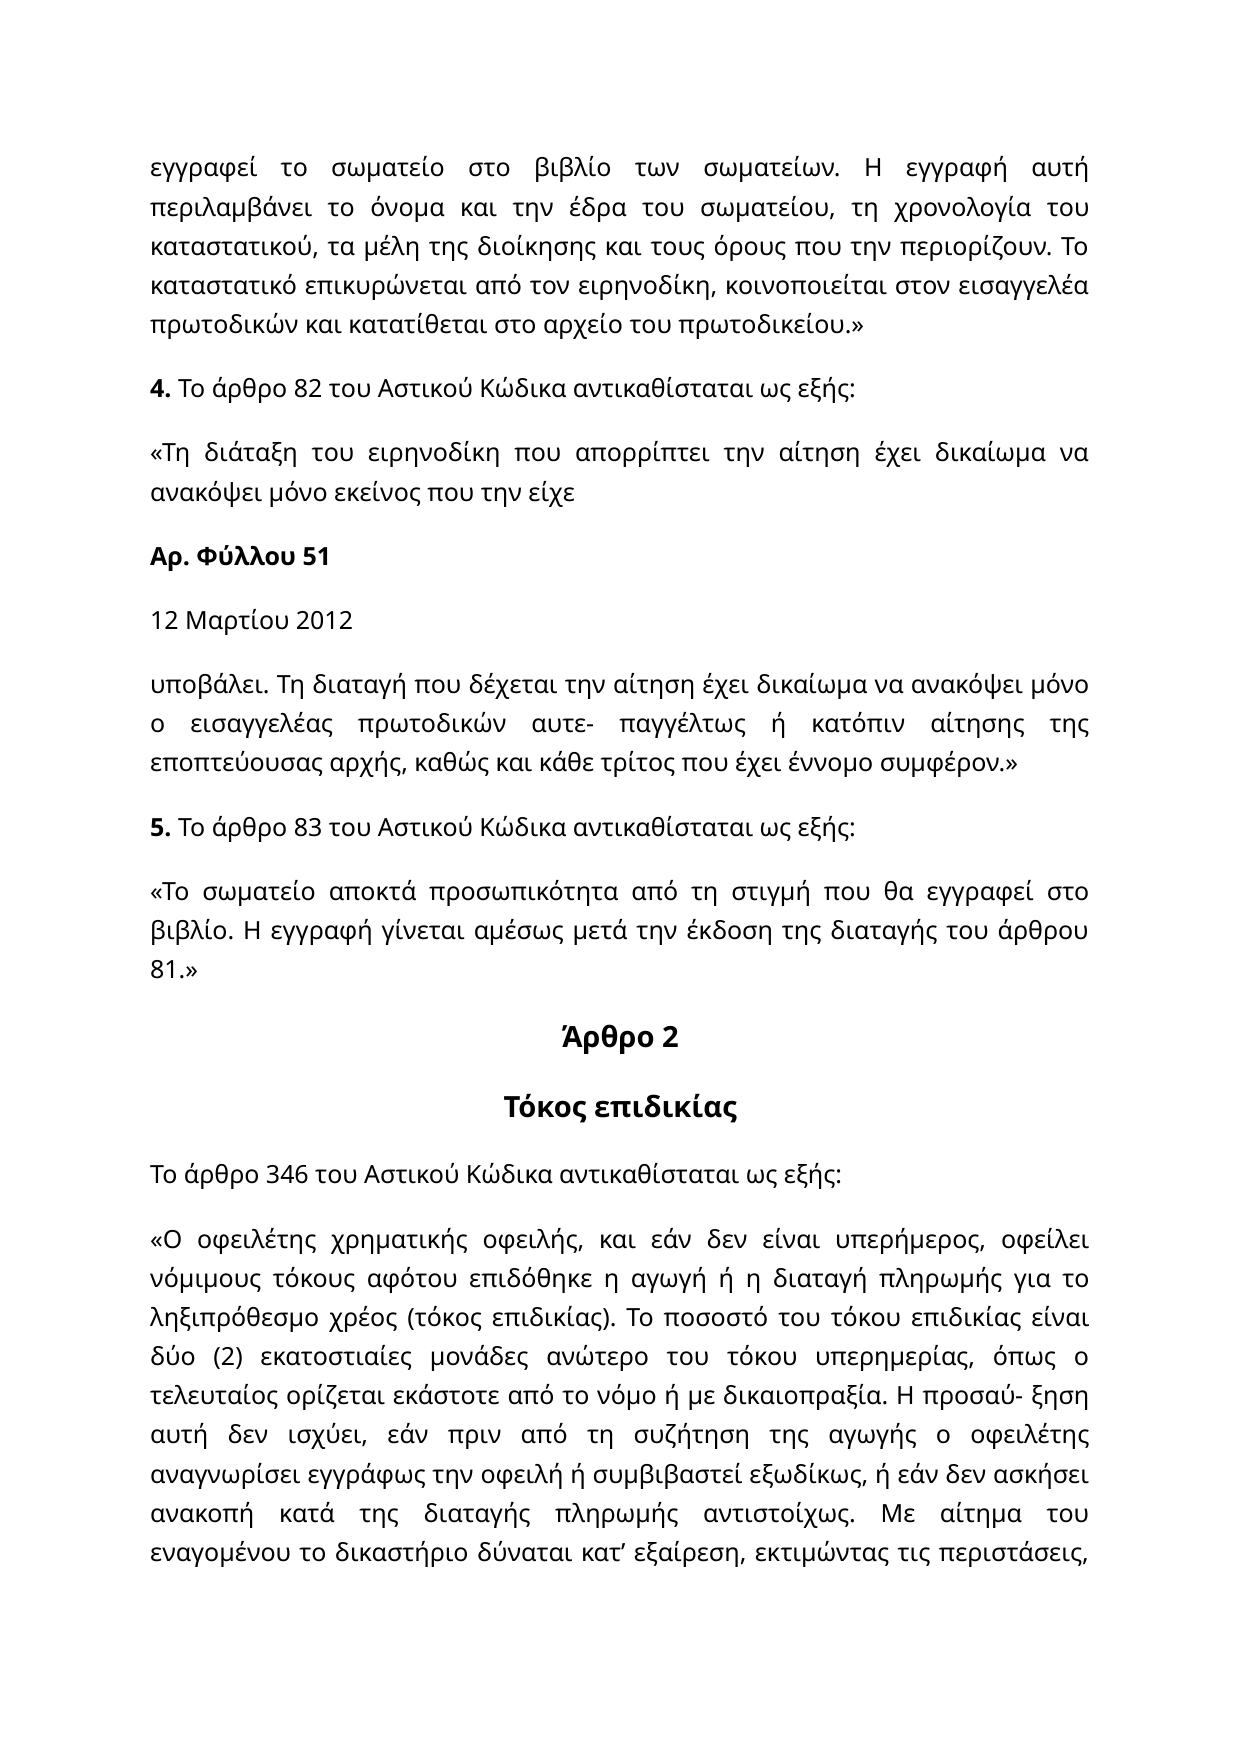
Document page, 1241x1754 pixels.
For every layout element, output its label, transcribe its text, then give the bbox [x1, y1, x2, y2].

text «Τη διάταξη του ειρηνοδίκη που απορρίπτει την αίτηση έχει δικαίωμα να ανακόψει μόνο εκείνος που την είχε [150, 435, 1090, 508]
text Αρ. Φύλλου 51 [150, 538, 1090, 572]
text Το άρθρο 346 του Αστικού Κώδικα αντικαθίσταται ως εξής: [150, 1157, 1090, 1191]
text 5. Το άρθρο 83 του Αστικού Κώδικα αντικαθίσταται ως εξής: [150, 809, 1090, 843]
text 12 Μαρτίου 2012 [150, 602, 1090, 637]
text «Ο οφειλέτης χρηματικής οφειλής, και εάν δεν είναι υπερήμερος, οφείλει νόμιμους τόκους αφότου επιδόθηκε η αγωγή ή η διαταγή πληρωμής για το ληξιπρόθεσμο χρέος (τόκος επιδικίας). Το ποσοστό του τόκου επιδικίας είναι δύο (2) εκατοστιαίες μονάδες ανώτερο του τόκου υπερημερίας, όπως ο τελευταίος ορίζεται εκάστοτε από το νόμο ή με δικαιοπραξία. Η προσαύ- ξηση αυτή δεν ισχύει, εάν πριν από τη συζήτηση της αγωγής ο οφειλέτης αναγνωρίσει εγγράφως την οφειλή ή συμβιβαστεί εξωδίκως, ή εάν δεν ασκήσει ανακοπή κατά της διαταγής πληρωμής αντιστοίχως. Με αίτημα του εναγομένου το δικαστήριο δύναται κατ’ εξαίρεση, εκτιμώντας τις περιστάσεις, [150, 1221, 1090, 1569]
subtitle Τόκος επιδικίας [150, 1086, 1090, 1126]
subtitle Άρθρο 2 [150, 1016, 1090, 1056]
text εγγραφεί το σωματείο στο βιβλίο των σωματείων. Η εγγραφή αυτή περιλαμβάνει το όνομα και την έδρα του σωματείου, τη χρονολογία του καταστατικού, τα μέλη της διοίκησης και τους όρους που την περιορίζουν. Το καταστατικό επικυρώνεται από τον ειρηνοδίκη, κοινοποιείται στον εισαγγελέα πρωτοδικών και κατατίθεται στο αρχείο του πρωτοδικείου.» [150, 150, 1090, 341]
text υποβάλει. Τη διαταγή που δέχεται την αίτηση έχει δικαίωμα να ανακόψει μόνο ο εισαγγελέας πρωτοδικών αυτε- παγγέλτως ή κατόπιν αίτησης της εποπτεύουσας αρχής, καθώς και κάθε τρίτος που έχει έννομο συμφέρον.» [150, 667, 1090, 779]
text 4. Το άρθρο 82 του Αστικού Κώδικα αντικαθίσταται ως εξής: [150, 371, 1090, 405]
text «Το σωματείο αποκτά προσωπικότητα από τη στιγμή που θα εγγραφεί στο βιβλίο. Η εγγραφή γίνεται αμέσως μετά την έκδοση της διαταγής του άρθρου 81.» [150, 873, 1090, 986]
